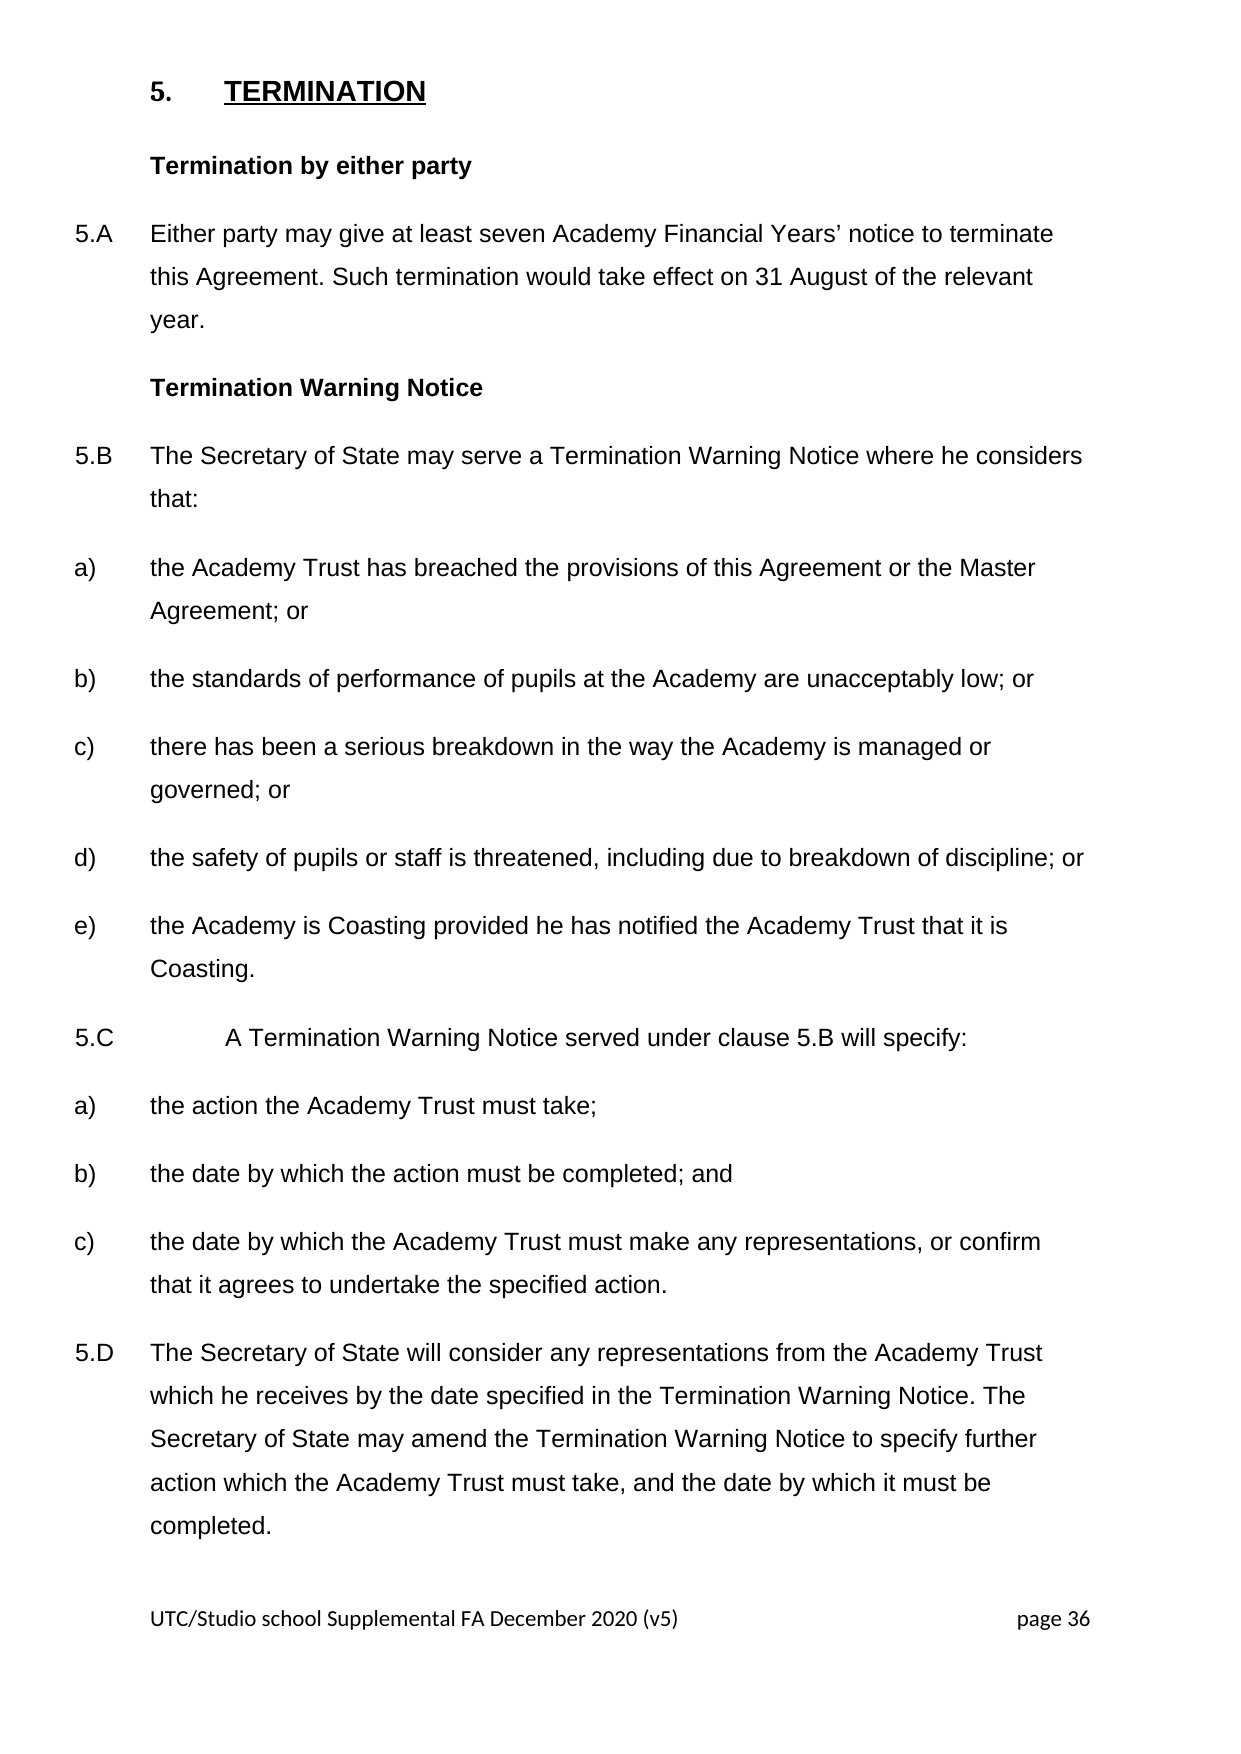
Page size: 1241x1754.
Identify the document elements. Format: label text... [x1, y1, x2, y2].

list the date by which the action must be completed; and [74, 1159, 1090, 1188]
subtitle Termination by either party [150, 151, 1090, 179]
list the Academy is Coasting provided he has notified the Academy Trust that it is Coasting. [74, 911, 1090, 983]
list Either party may give at least seven Academy Financial Years’ notice to terminate this Agreement. Such termination would take effect on 31 August of the relevant year. [75, 219, 1090, 334]
list there has been a serious breakdown in the way the Academy is managed or governed; or [74, 732, 1090, 804]
list the date by which the Academy Trust must make any representations, or confirm that it agrees to undertake the specified action. [74, 1227, 1090, 1299]
list the Academy Trust has breached the provisions of this Agreement or the Master Agreement; or [74, 553, 1090, 624]
list The Secretary of State may serve a Termination Warning Notice where he considers that: [75, 441, 1090, 513]
list The Secretary of State will consider any representations from the Academy Trust which he receives by the date specified in the Termination Warning Notice. The Secretary of State may amend the Termination Warning Notice to specify further action which the Academy Trust must take, and the date by which it must be completed. [75, 1338, 1090, 1539]
list the action the Academy Trust must take; [74, 1091, 1090, 1119]
list the standards of performance of pupils at the Academy are unacceptably low; or [74, 664, 1090, 693]
list A Termination Warning Notice served under clause 5.B will specify: [75, 1023, 1090, 1051]
subtitle Termination Warning Notice [150, 373, 1090, 402]
subtitle TERMINATION [150, 74, 1090, 108]
list the safety of pupils or staff is threatened, including due to breakdown of discipline; or [74, 843, 1090, 872]
